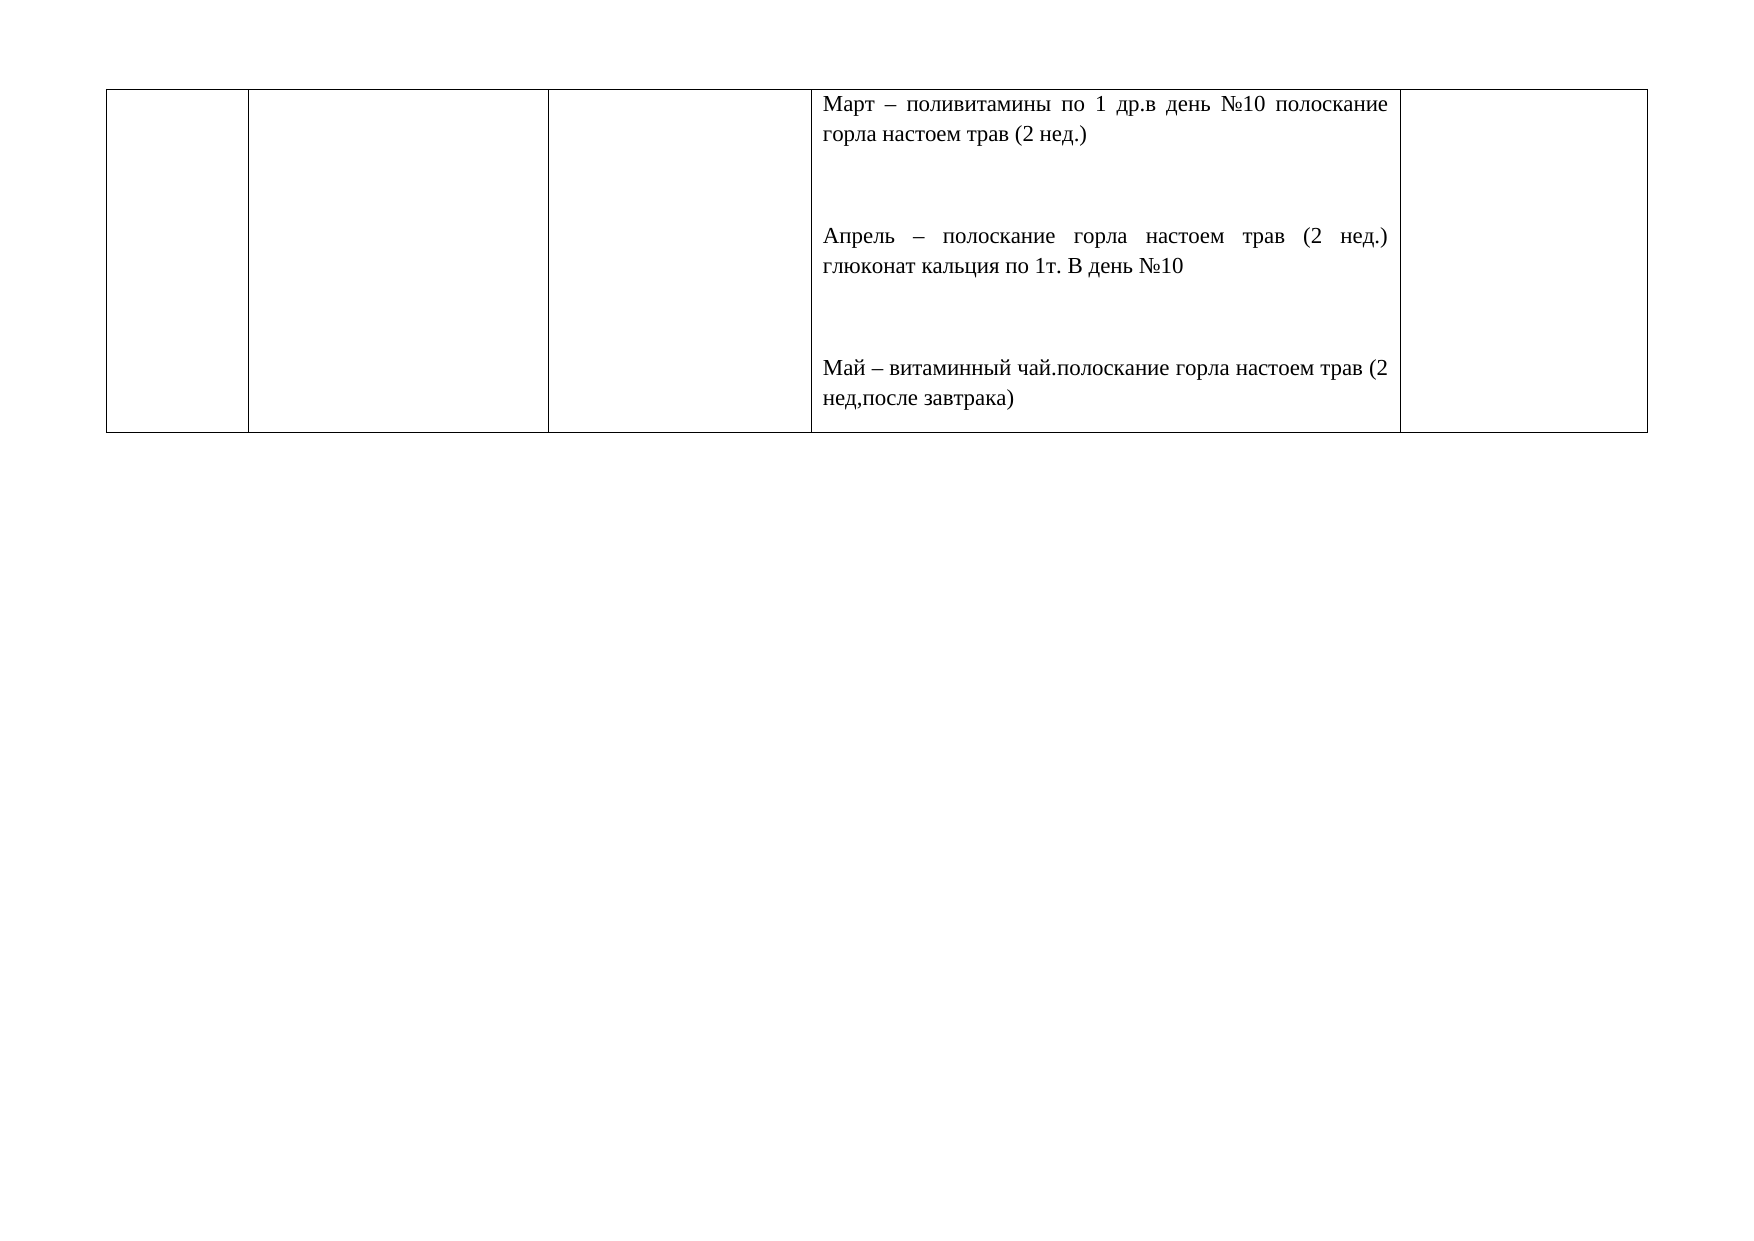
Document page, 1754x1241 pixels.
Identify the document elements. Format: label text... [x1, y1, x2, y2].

table_cell [249, 90, 548, 432]
table_cell [107, 90, 248, 432]
table_cell Март – поливитамины по 1 др.в день №10 полоскание горла настоем трав (2 нед.) Апрель – полоскание горла настоем трав (2 нед.) глюконат кальция по 1т. В день №10 Май – витаминный чай.полоскание горла настоем трав (2 нед,после завтрака) [812, 90, 1400, 432]
table_cell [1401, 90, 1647, 432]
table_cell [549, 90, 811, 432]
